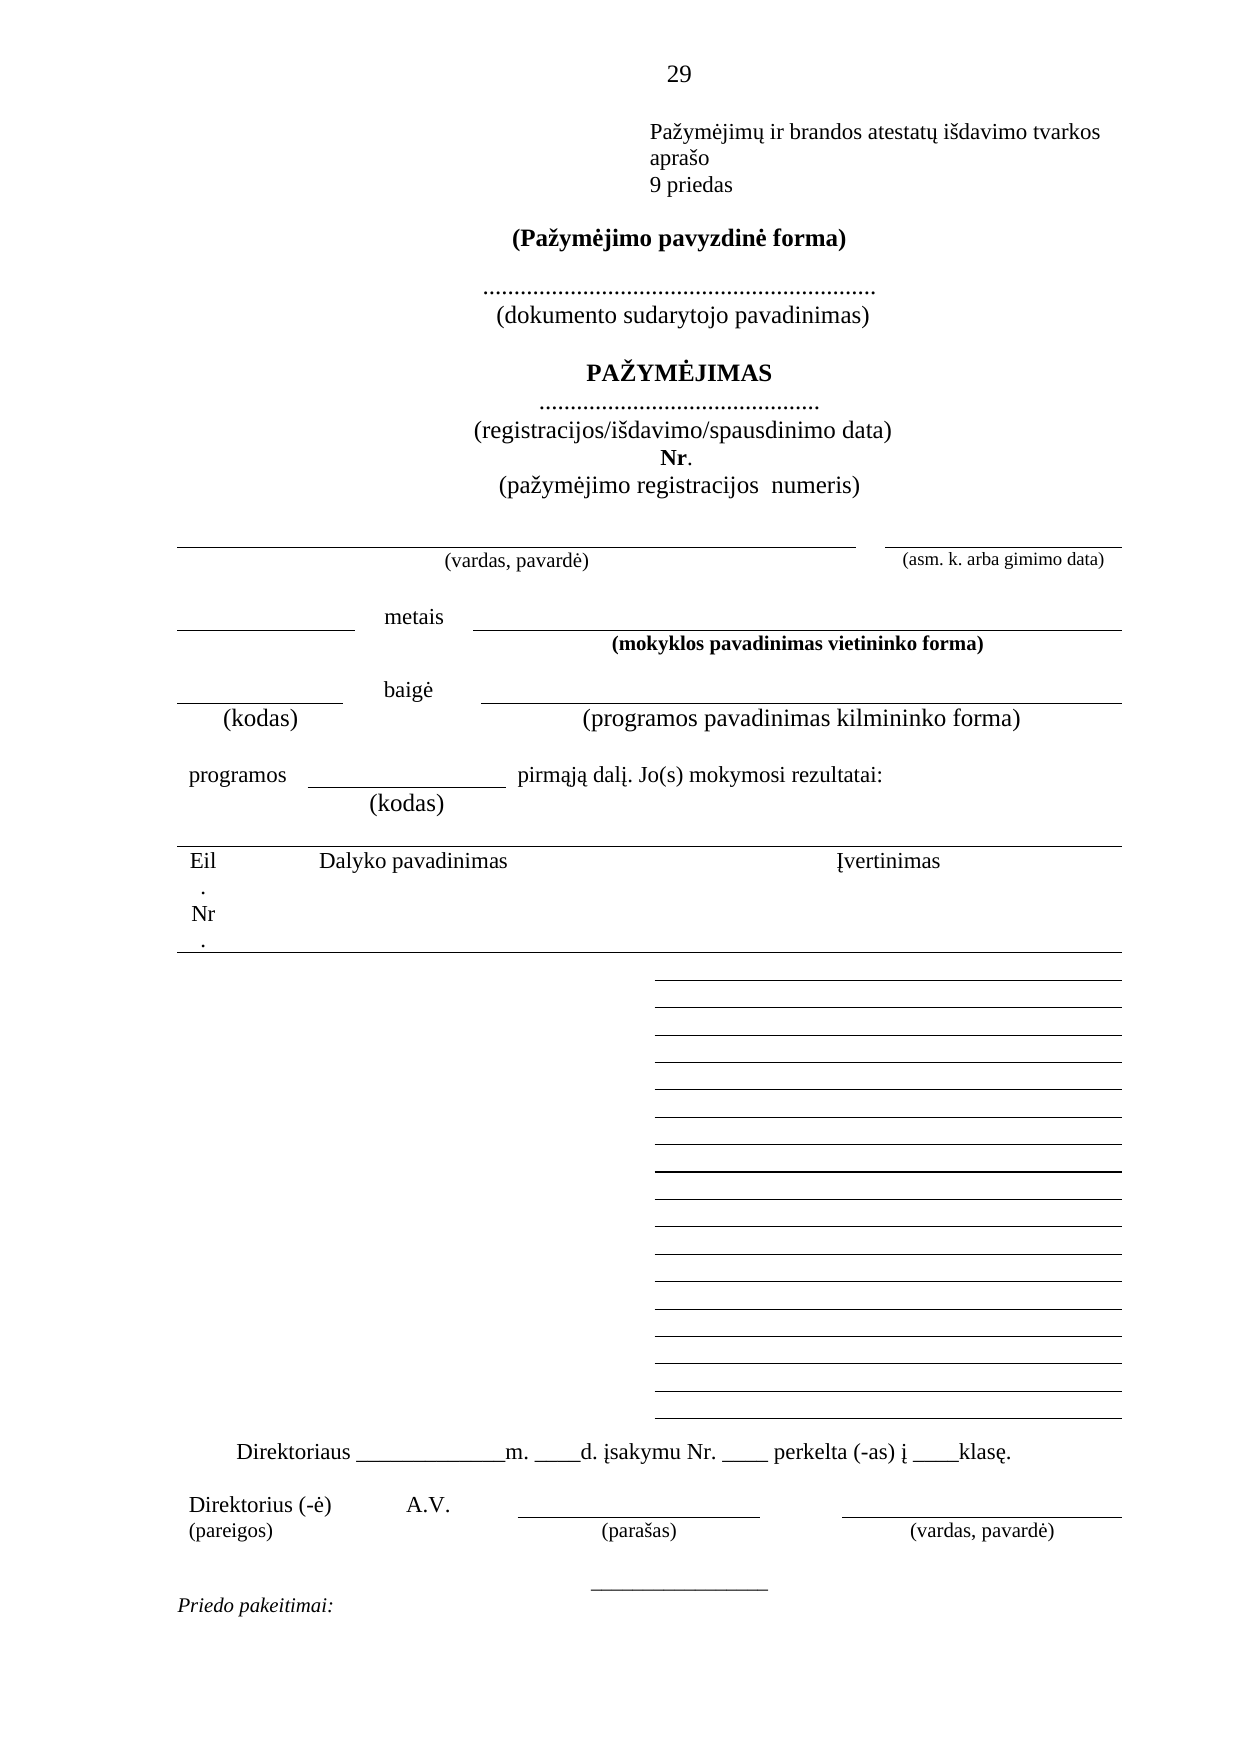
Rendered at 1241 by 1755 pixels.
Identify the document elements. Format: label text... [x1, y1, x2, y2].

table_cell [229, 1117, 258, 1144]
table_cell [258, 1309, 569, 1336]
table_cell [177, 1117, 229, 1144]
table_cell [760, 1517, 842, 1545]
table_cell [655, 1227, 1122, 1254]
table_cell [598, 1062, 627, 1089]
table_cell [627, 1309, 654, 1336]
table_cell [177, 1309, 229, 1336]
table_cell [569, 1391, 598, 1418]
table_cell [177, 1171, 229, 1199]
table_cell [569, 1363, 598, 1391]
table_cell [655, 1036, 1122, 1062]
table_cell [598, 1226, 627, 1254]
table_cell [569, 1281, 598, 1308]
table_cell [655, 953, 1122, 980]
table_cell [569, 1117, 598, 1144]
text ............................................................... [177, 271, 1181, 300]
table_header [177, 603, 355, 629]
table_header [627, 847, 654, 952]
table_cell [258, 1336, 569, 1363]
table_cell [627, 1281, 654, 1308]
text Nr. [177, 444, 1181, 470]
table_cell [655, 981, 1122, 1007]
table_cell [229, 1171, 258, 1199]
table_cell [598, 1281, 627, 1308]
table_cell (parašas) [518, 1518, 760, 1545]
table_cell [258, 1062, 569, 1089]
table_cell [627, 1035, 654, 1062]
table_cell [655, 1364, 1122, 1391]
table_cell [598, 1336, 627, 1363]
table_cell [598, 1007, 627, 1034]
table_cell [569, 1171, 598, 1199]
table_cell [177, 1007, 229, 1034]
table_cell [177, 1062, 229, 1089]
table_header [842, 1491, 1122, 1517]
table_cell [343, 703, 372, 732]
table_header Įvertinimas [655, 847, 1122, 952]
table_cell [569, 1062, 598, 1089]
table_cell [229, 1391, 258, 1418]
table_header Dalyko pavadinimas [258, 847, 569, 952]
text Priedo pakeitimai: [177, 1593, 1181, 1617]
table_cell [569, 1035, 598, 1062]
table_cell [627, 980, 654, 1007]
table_cell [627, 953, 654, 980]
table_header [473, 603, 1122, 629]
table_cell [177, 1336, 229, 1363]
table_cell [258, 953, 569, 980]
table_cell [627, 1117, 654, 1144]
table_cell [177, 1363, 229, 1391]
table_cell [627, 1363, 654, 1391]
table_header [760, 1491, 842, 1517]
table_cell [177, 980, 229, 1007]
table_cell [258, 1391, 569, 1418]
table_cell [627, 1007, 654, 1034]
table_cell [258, 980, 569, 1007]
table_cell [258, 1281, 569, 1308]
table_cell [569, 1007, 598, 1034]
table_cell [655, 1337, 1122, 1363]
table_cell [177, 1035, 229, 1062]
table_cell [569, 1309, 598, 1336]
text Direktoriaus _____________m. ____d. įsakymu Nr. ____ perkelta (-as) į ____klasę. [177, 1438, 1181, 1464]
table_cell (mokyklos pavadinimas vietininko forma) [473, 631, 1122, 657]
table_cell [569, 1226, 598, 1254]
table_cell (programos pavadinimas kilmininko forma) [481, 704, 1122, 732]
table_cell [229, 1199, 258, 1226]
table_cell [569, 1254, 598, 1281]
table_cell [598, 1089, 627, 1117]
table_cell [506, 787, 1122, 817]
subtitle (Pažymėjimo pavyzdinė forma) [177, 223, 1181, 252]
table_header Eil. Nr. [177, 847, 229, 952]
table_cell [258, 1363, 569, 1391]
table_cell [258, 1226, 569, 1254]
table_cell [569, 1336, 598, 1363]
text PAŽYMĖJIMAS [177, 358, 1181, 386]
table_cell [177, 1089, 229, 1117]
text Pažymėjimų ir brandos atestatų išdavimo tvarkos [649, 118, 1181, 144]
table_cell [229, 1309, 258, 1336]
table_header [229, 847, 258, 952]
table_header [518, 1491, 760, 1517]
table_cell [258, 1144, 569, 1171]
table_cell [229, 1035, 258, 1062]
table_cell (asm. k. arba gimimo data) [885, 548, 1122, 574]
table_cell [177, 631, 355, 657]
table_cell [655, 1282, 1122, 1308]
table_cell [598, 1117, 627, 1144]
table_cell (kodas) [308, 788, 506, 817]
text (dokumento sudarytojo pavadinimas) [177, 300, 1181, 329]
table_cell [177, 1144, 229, 1171]
table_cell [655, 1173, 1122, 1199]
table_header [598, 847, 627, 952]
table_cell (pareigos) [177, 1517, 517, 1545]
table_cell [229, 980, 258, 1007]
table_cell [229, 953, 258, 980]
table_header [569, 847, 598, 952]
text 9 priedas [649, 171, 1181, 197]
table_header pirmąją dalį. Jo(s) mokymosi rezultatai: [506, 761, 1122, 787]
table_cell [258, 1035, 569, 1062]
text aprašo [649, 144, 1181, 171]
table_header [481, 676, 1122, 702]
table_cell [177, 1199, 229, 1226]
table_cell [355, 630, 473, 657]
text (pažymėjimo registracijos numeris) [177, 470, 1181, 499]
table_cell [569, 1199, 598, 1226]
table_cell [627, 1089, 654, 1117]
table_header [343, 676, 372, 702]
table_cell [598, 980, 627, 1007]
table_cell [655, 1310, 1122, 1336]
table_cell [177, 1226, 229, 1254]
table_cell [598, 1254, 627, 1281]
table_cell (kodas) [177, 704, 343, 732]
table_cell [177, 1281, 229, 1308]
table_cell [856, 547, 885, 574]
table_cell [258, 1089, 569, 1117]
table_cell [229, 1363, 258, 1391]
table_cell [627, 1254, 654, 1281]
table_cell [177, 953, 229, 980]
table_header [885, 521, 1122, 547]
table_cell [598, 1144, 627, 1171]
subtitle _________________ [177, 1569, 1181, 1593]
table_cell [598, 1363, 627, 1391]
table_cell [627, 1226, 654, 1254]
table_cell [655, 1392, 1122, 1418]
table_cell [229, 1062, 258, 1089]
table_cell [627, 1062, 654, 1089]
table_cell [258, 1007, 569, 1034]
table_cell [229, 1254, 258, 1281]
table_header Direktorius (-ė) A.V. [177, 1491, 517, 1517]
table_cell [655, 1255, 1122, 1281]
table_cell [655, 1008, 1122, 1034]
table_cell [229, 1336, 258, 1363]
table_cell [569, 1144, 598, 1171]
table_cell [655, 1200, 1122, 1226]
text ............................................. [177, 386, 1181, 415]
table_cell [627, 1391, 654, 1418]
table_cell [627, 1199, 654, 1226]
table_cell [627, 1171, 654, 1199]
table_cell [177, 787, 307, 817]
table_cell [598, 1309, 627, 1336]
table_cell [258, 1199, 569, 1226]
table_cell [569, 1089, 598, 1117]
table_cell [598, 1391, 627, 1418]
table_header baigė [372, 676, 452, 702]
table_cell [655, 1118, 1122, 1144]
table_cell [177, 1254, 229, 1281]
table_cell (vardas, pavardė) [177, 548, 856, 574]
table_cell [177, 1391, 229, 1418]
table_cell [598, 1035, 627, 1062]
table_cell [229, 1281, 258, 1308]
table_cell [655, 1145, 1122, 1171]
table_cell [229, 1144, 258, 1171]
table_cell [598, 1199, 627, 1226]
table_cell [452, 703, 481, 732]
table_cell [569, 980, 598, 1007]
table_cell [569, 953, 598, 980]
table_cell [258, 1254, 569, 1281]
table_cell [655, 1063, 1122, 1089]
table_header [177, 521, 856, 547]
table_header metais [355, 603, 473, 629]
table_header [177, 676, 343, 702]
table_cell [372, 703, 452, 732]
table_cell [598, 1171, 627, 1199]
table_header programos [177, 761, 307, 787]
table_cell [598, 953, 627, 980]
table_cell (vardas, pavardė) [842, 1518, 1122, 1545]
table_cell [655, 1090, 1122, 1117]
table_cell [229, 1007, 258, 1034]
table_cell [258, 1171, 569, 1199]
table_header [452, 676, 481, 702]
text (registracijos/išdavimo/spausdinimo data) [177, 415, 1181, 444]
table_cell [229, 1089, 258, 1117]
table_cell [258, 1117, 569, 1144]
table_cell [229, 1226, 258, 1254]
table_cell [627, 1336, 654, 1363]
table_header [308, 761, 506, 787]
table_header [856, 521, 885, 547]
table_cell [627, 1144, 654, 1171]
